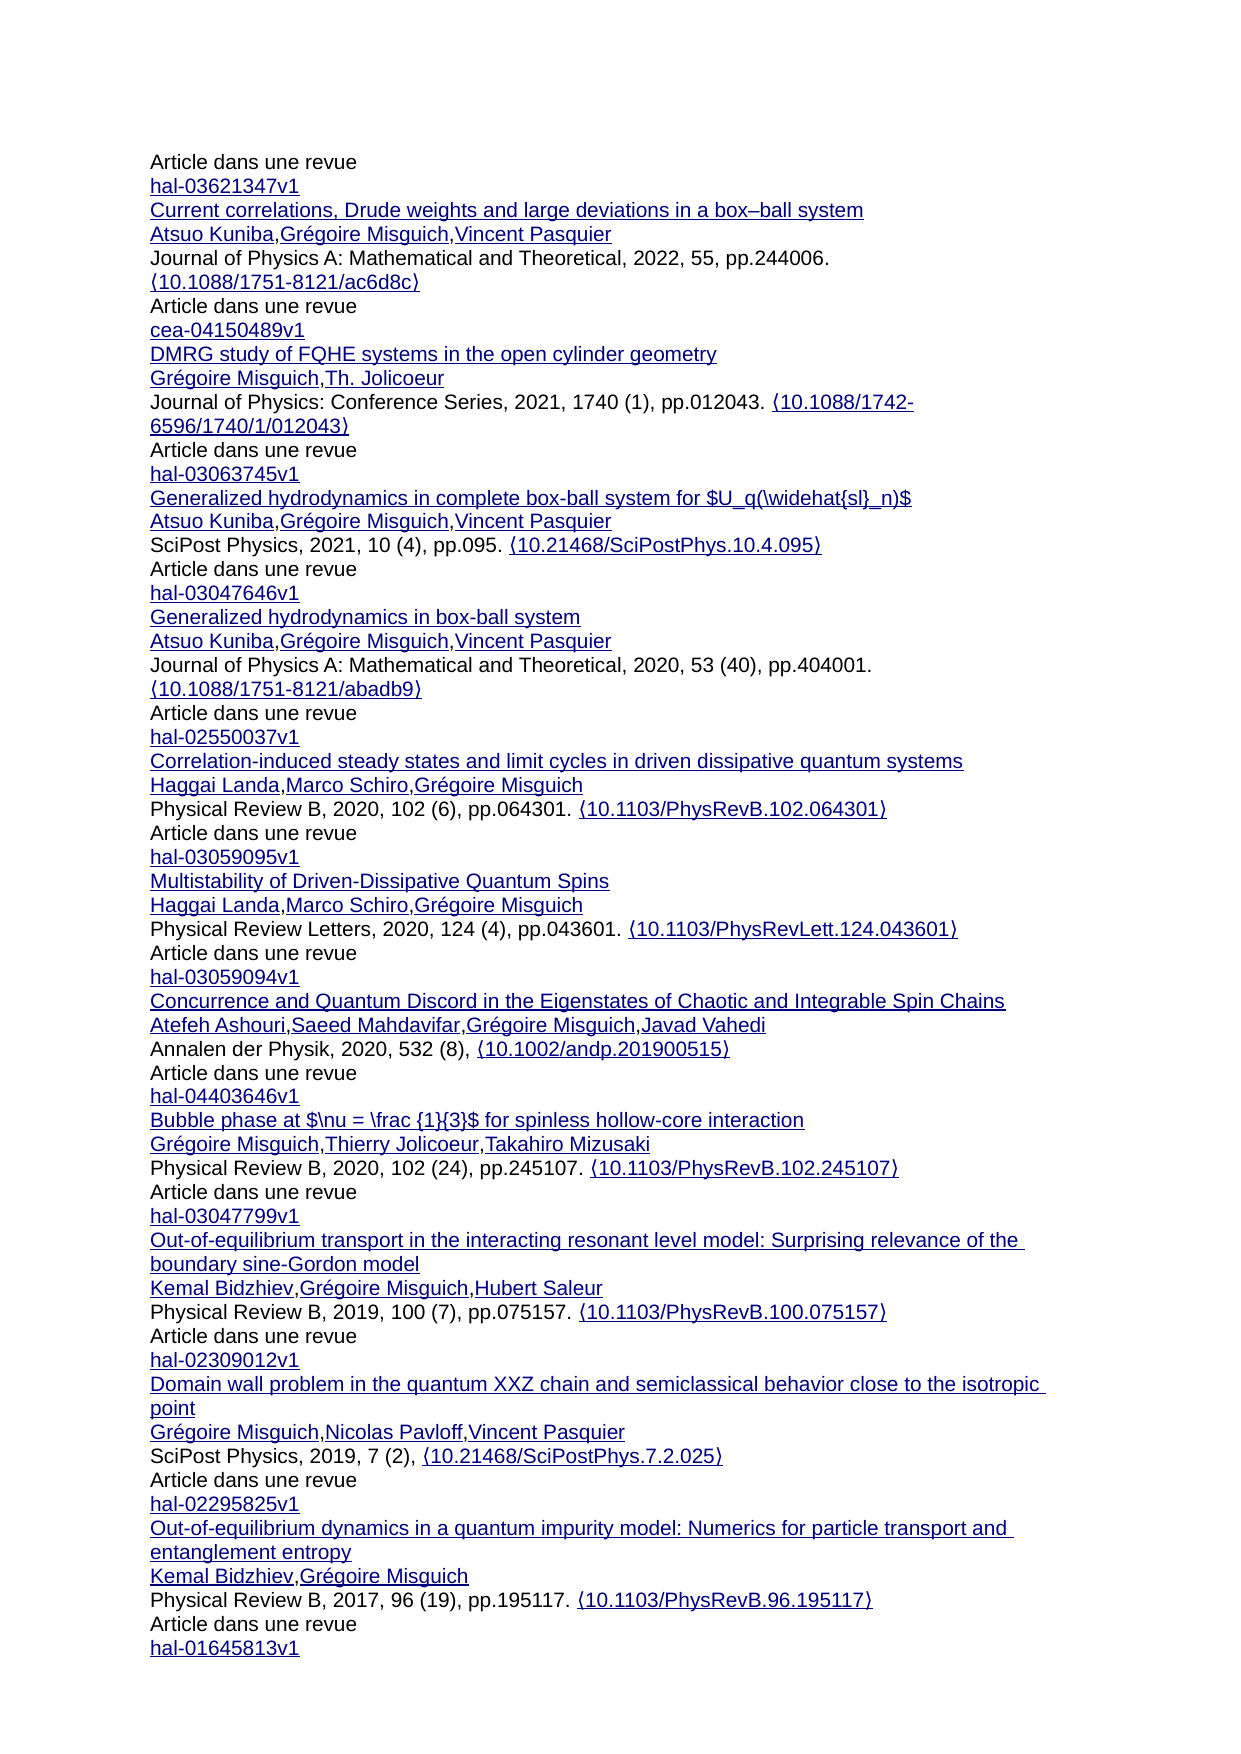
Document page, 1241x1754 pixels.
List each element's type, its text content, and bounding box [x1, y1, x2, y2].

table_cell Correlation-induced steady states and limit cycles in driven dissipative quantum systems Haggai Landa,Marco Schiro,Grégoire Misguich Physical Review B, 2020, 102 (6), pp.064301. ⟨10.1103/PhysRevB.102.064301⟩ Article dans une revue hal-03059095v1 [150, 749, 1090, 869]
table_cell Concurrence and Quantum Discord in the Eigenstates of Chaotic and Integrable Spin Chains Atefeh Ashouri,Saeed Mahdavifar,Grégoire Misguich,Javad Vahedi Annalen der Physik, 2020, 532 (8), ⟨10.1002/andp.201900515⟩ Article dans une revue hal-04403646v1 [150, 989, 1090, 1108]
table_cell Generalized hydrodynamics in box-ball system Atsuo Kuniba,Grégoire Misguich,Vincent Pasquier Journal of Physics A: Mathematical and Theoretical, 2020, 53 (40), pp.404001. ⟨10.1088/1751-8121/abadb9⟩ Article dans une revue hal-02550037v1 [150, 605, 1090, 749]
table_cell Out-of-equilibrium dynamics in a quantum impurity model: Numerics for particle transport and entanglement entropy Kemal Bidzhiev,Grégoire Misguich Physical Review B, 2017, 96 (19), pp.195117. ⟨10.1103/PhysRevB.96.195117⟩ Article dans une revue hal-01645813v1 [150, 1516, 1090, 1659]
table_cell Current correlations, Drude weights and large deviations in a box–ball system Atsuo Kuniba,Grégoire Misguich,Vincent Pasquier Journal of Physics A: Mathematical and Theoretical, 2022, 55, pp.244006. ⟨10.1088/1751-8121/ac6d8c⟩ Article dans une revue cea-04150489v1 [150, 198, 1090, 342]
table_cell Generalized hydrodynamics in complete box-ball system for $U_q(\widehat{sl}_n)$ Atsuo Kuniba,Grégoire Misguich,Vincent Pasquier SciPost Physics, 2021, 10 (4), pp.095. ⟨10.21468/SciPostPhys.10.4.095⟩ Article dans une revue hal-03047646v1 [150, 485, 1090, 605]
table_cell Bubble phase at $\nu = \frac {1}{3}$ for spinless hollow-core interaction Grégoire Misguich,Thierry Jolicoeur,Takahiro Mizusaki Physical Review B, 2020, 102 (24), pp.245107. ⟨10.1103/PhysRevB.102.245107⟩ Article dans une revue hal-03047799v1 [150, 1108, 1090, 1228]
table_cell DMRG study of FQHE systems in the open cylinder geometry Grégoire Misguich,Th. Jolicoeur Journal of Physics: Conference Series, 2021, 1740 (1), pp.012043. ⟨10.1088/1742-6596/1740/1/012043⟩ Article dans une revue hal-03063745v1 [150, 342, 1090, 485]
table_cell Out-of-equilibrium transport in the interacting resonant level model: Surprising relevance of the boundary sine-Gordon model Kemal Bidzhiev,Grégoire Misguich,Hubert Saleur Physical Review B, 2019, 100 (7), pp.075157. ⟨10.1103/PhysRevB.100.075157⟩ Article dans une revue hal-02309012v1 [150, 1228, 1090, 1372]
table_cell Domain wall problem in the quantum XXZ chain and semiclassical behavior close to the isotropic point Grégoire Misguich,Nicolas Pavloff,Vincent Pasquier SciPost Physics, 2019, 7 (2), ⟨10.21468/SciPostPhys.7.2.025⟩ Article dans une revue hal-02295825v1 [150, 1372, 1090, 1516]
table_cell Article dans une revue hal-03621347v1 [150, 150, 1090, 198]
table_cell Multistability of Driven-Dissipative Quantum Spins Haggai Landa,Marco Schiro,Grégoire Misguich Physical Review Letters, 2020, 124 (4), pp.043601. ⟨10.1103/PhysRevLett.124.043601⟩ Article dans une revue hal-03059094v1 [150, 869, 1090, 988]
